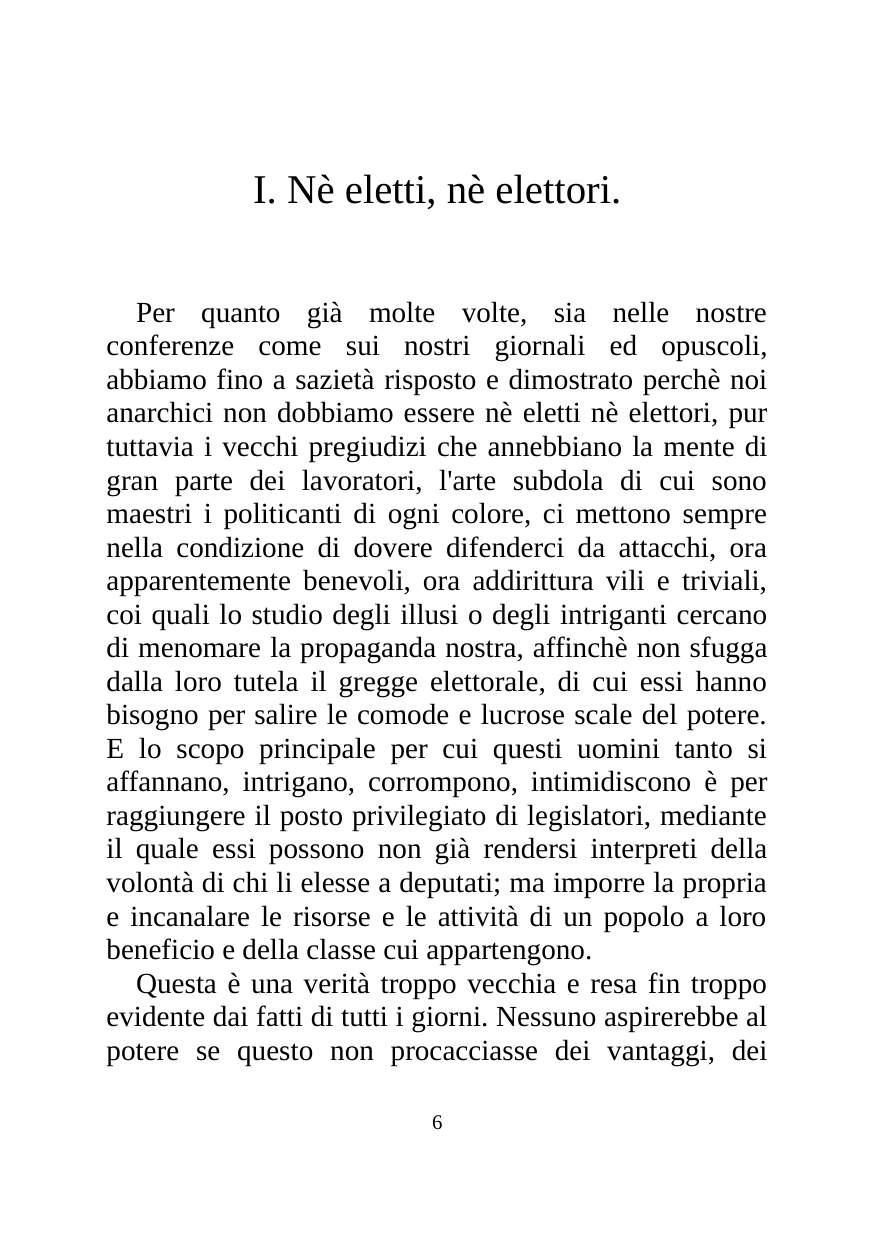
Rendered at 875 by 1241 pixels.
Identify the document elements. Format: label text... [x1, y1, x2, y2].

text Per quanto già molte volte, sia nelle nostre conferenze come sui nostri giornali ed opuscoli, abbiamo fino a sazietà risposto e dimostrato perchè noi anarchici non dobbiamo essere nè eletti nè elettori, pur tuttavia i vecchi pregiudizi che annebbiano la mente di gran parte dei lavoratori, l'arte subdola di cui sono maestri i politicanti di ogni colore, ci mettono sempre nella condizione di dovere difenderci da attacchi, ora apparentemente benevoli, ora addirittura vili e triviali, coi quali lo studio degli illusi o degli intriganti cercano di menomare la propaganda nostra, affinchè non sfugga dalla loro tutela il gregge elettorale, di cui essi hanno bisogno per salire le comode e lucrose scale del potere. E lo scopo principale per cui questi uomini tanto si affannano, intrigano, corrompono, intimidiscono è per raggiungere il posto privilegiato di legislatori, mediante il quale essi possono non già rendersi interpreti della volontà di chi li elesse a deputati; ma imporre la propria e incanalare le risorse e le attività di un popolo a loro beneficio e della classe cui appartengono. [106, 295, 768, 966]
text Questa è una verità troppo vecchia e resa fin troppo evidente dai fatti di tutti i giorni. Nessuno aspirerebbe al potere se questo non procacciasse dei vantaggi, dei [106, 966, 768, 1066]
subtitle I. Nè eletti, nè elettori. [106, 165, 768, 212]
